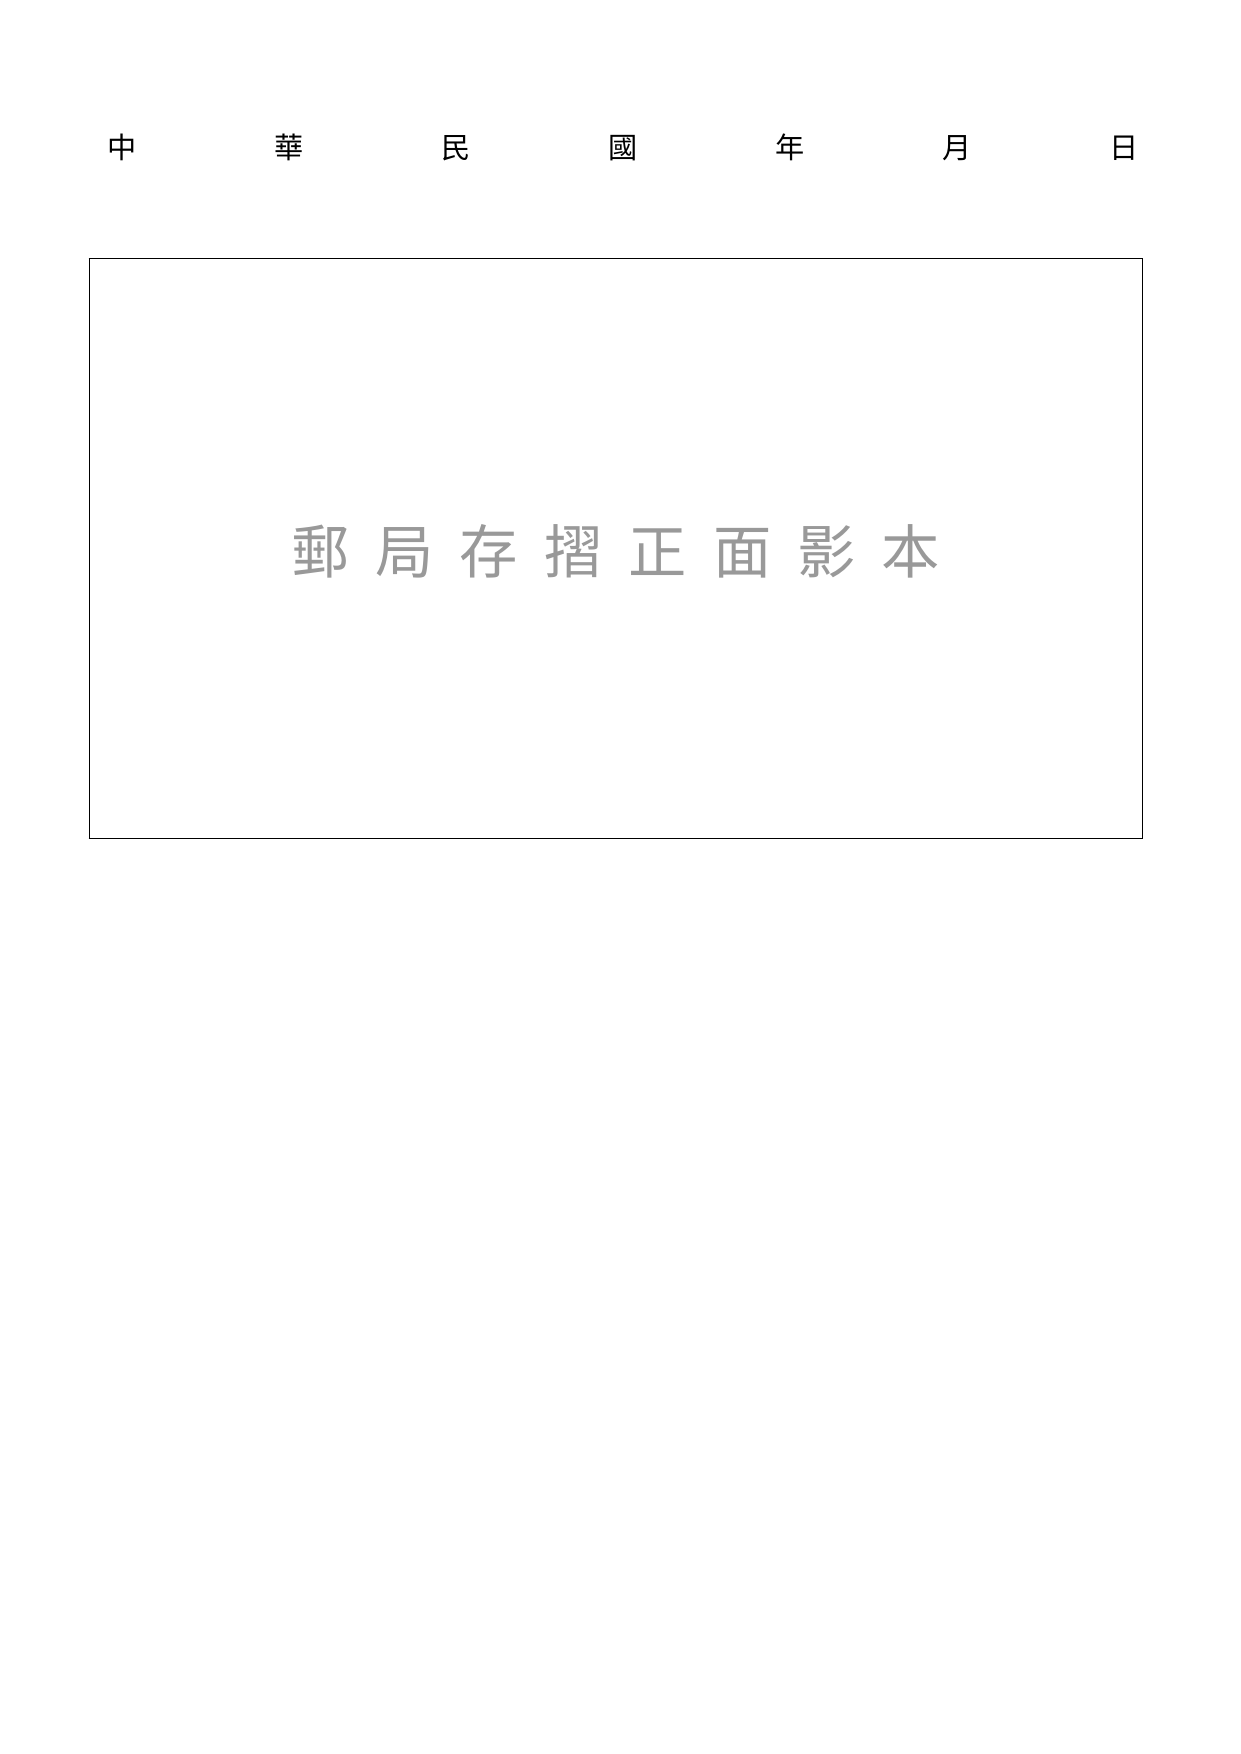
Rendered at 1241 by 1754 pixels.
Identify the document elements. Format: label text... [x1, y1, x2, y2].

table_header 郵 局 存 摺 正 面 影 本 [90, 259, 1142, 837]
text 中華民國年月日 [89, 108, 1139, 183]
